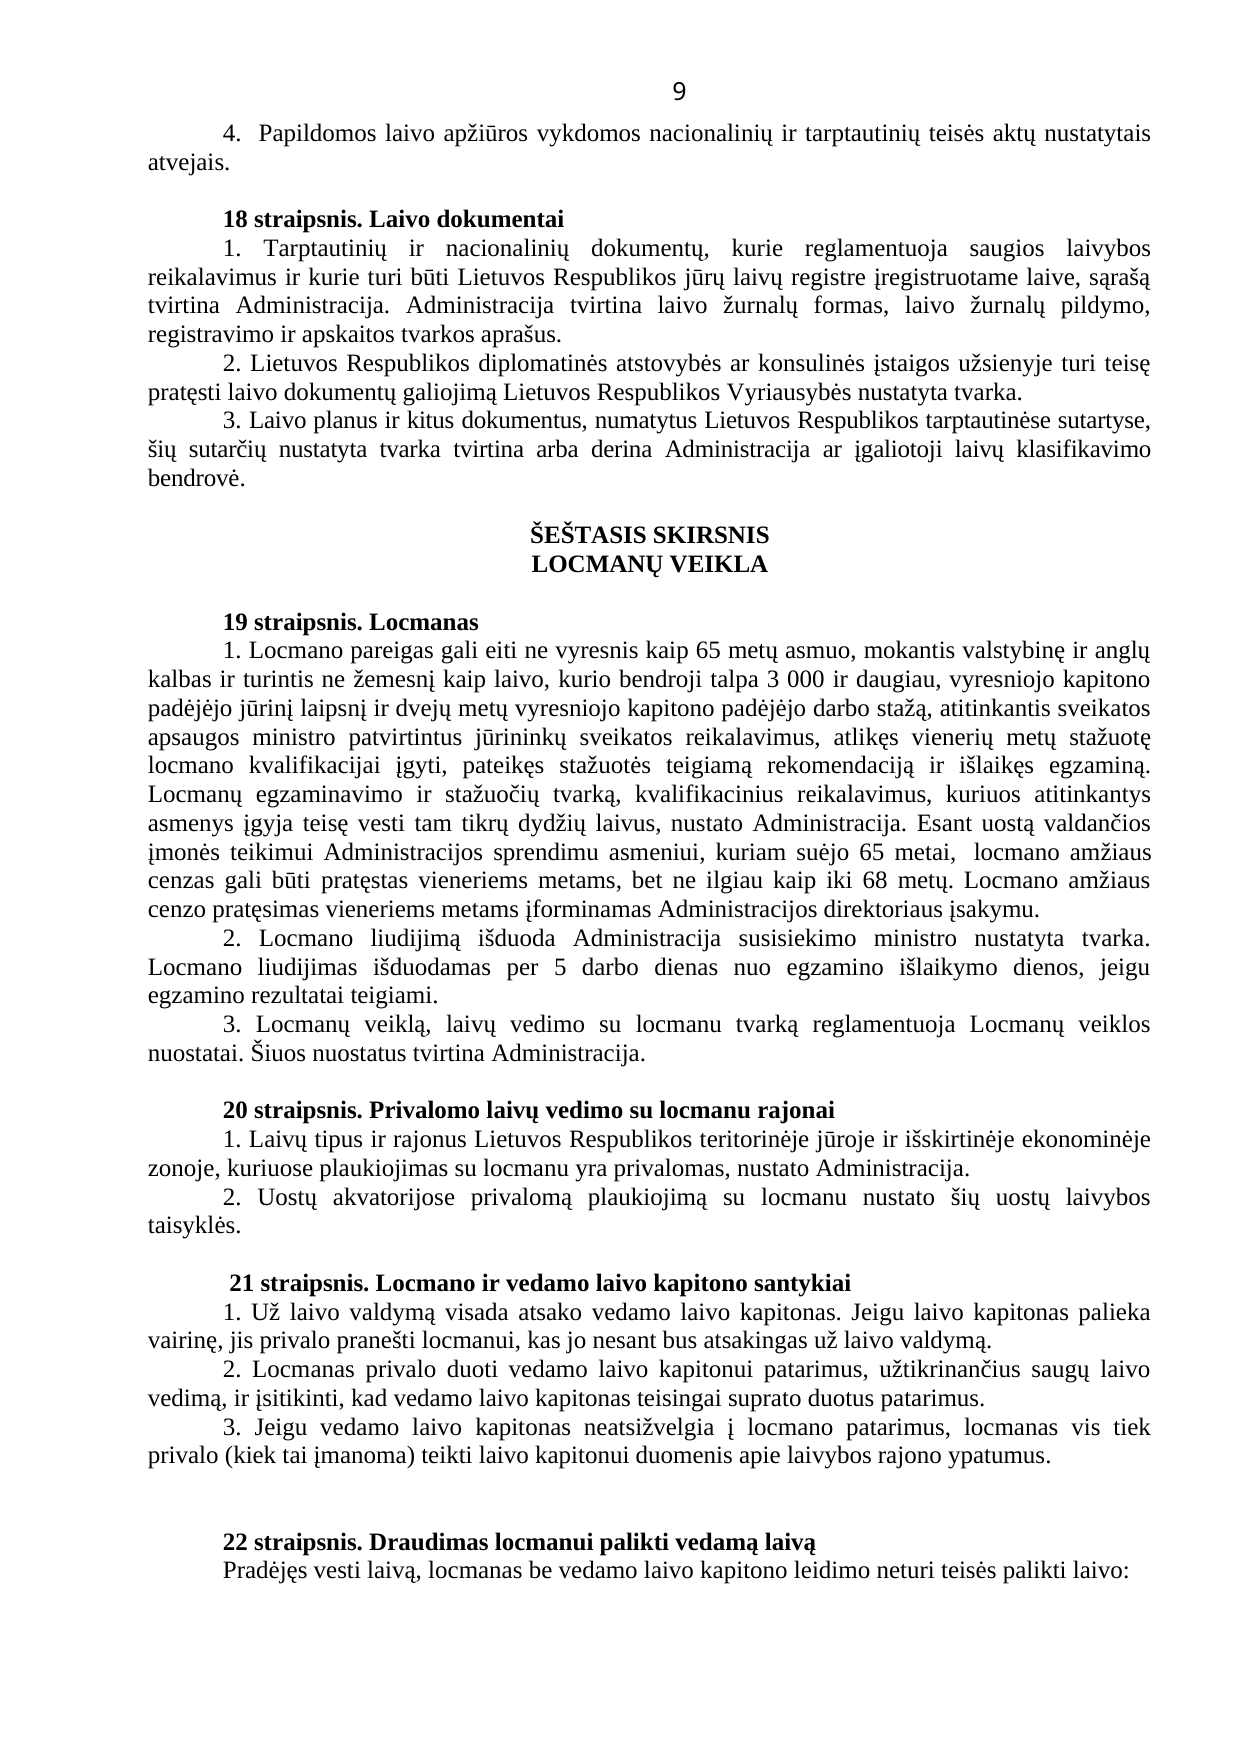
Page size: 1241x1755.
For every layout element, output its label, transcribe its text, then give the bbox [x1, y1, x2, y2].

text 22 straipsnis. Draudimas locmanui palikti vedamą laivą [148, 1527, 1152, 1556]
text 1. Už laivo valdymą visada atsako vedamo laivo kapitonas. Jeigu laivo kapitonas palieka vairinę, jis privalo pranešti locmanui, kas jo nesant bus atsakingas už laivo valdymą. [148, 1297, 1152, 1354]
text LOCMANŲ VEIKLA [148, 549, 1152, 578]
text 2. Locmanas privalo duoti vedamo laivo kapitonui patarimus, užtikrinančius saugų laivo vedimą, ir įsitikinti, kad vedamo laivo kapitonas teisingai suprato duotus patarimus. [148, 1354, 1152, 1412]
text 20 straipsnis. Privalomo laivų vedimo su locmanu rajonai [148, 1096, 1152, 1124]
text ŠEŠTASIS SKIRSNIS [148, 521, 1152, 549]
text 19 straipsnis. Locmanas [148, 607, 1152, 636]
text 3. Locmanų veiklą, laivų vedimo su locmanu tvarką reglamentuoja Locmanų veiklos nuostatai. Šiuos nuostatus tvirtina Administracija. [148, 1009, 1152, 1067]
text 2. Uostų akvatorijose privalomą plaukiojimą su locmanu nustato šių uostų laivybos taisyklės. [148, 1182, 1152, 1239]
text 2. Lietuvos Respublikos diplomatinės atstovybės ar konsulinės įstaigos užsienyje turi teisę pratęsti laivo dokumentų galiojimą Lietuvos Respublikos Vyriausybės nustatyta tvarka. [148, 348, 1152, 406]
text 1. Tarptautinių ir nacionalinių dokumentų, kurie reglamentuoja saugios laivybos reikalavimus ir kurie turi būti Lietuvos Respublikos jūrų laivų registre įregistruotame laive, sąrašą tvirtina Administracija. Administracija tvirtina laivo žurnalų formas, laivo žurnalų pildymo, registravimo ir apskaitos tvarkos aprašus. [148, 233, 1152, 348]
text 3. Laivo planus ir kitus dokumentus, numatytus Lietuvos Respublikos tarptautinėse sutartyse, šių sutarčių nustatyta tvarka tvirtina arba derina Administracija ar įgaliotoji laivų klasifikavimo bendrovė. [148, 406, 1152, 492]
text Pradėjęs vesti laivą, locmanas be vedamo laivo kapitono leidimo neturi teisės palikti laivo: [148, 1556, 1152, 1584]
text 18 straipsnis. Laivo dokumentai [148, 204, 1152, 233]
text 3. Jeigu vedamo laivo kapitonas neatsižvelgia į locmano patarimus, locmanas vis tiek privalo (kiek tai įmanoma) teikti laivo kapitonui duomenis apie laivybos rajono ypatumus. [148, 1412, 1152, 1469]
text 1. Laivų tipus ir rajonus Lietuvos Respublikos teritorinėje jūroje ir išskirtinėje ekonominėje zonoje, kuriuose plaukiojimas su locmanu yra privalomas, nustato Administracija. [148, 1124, 1152, 1182]
text 1. Locmano pareigas gali eiti ne vyresnis kaip 65 metų asmuo, mokantis valstybinę ir anglų kalbas ir turintis ne žemesnį kaip laivo, kurio bendroji talpa 3 000 ir daugiau, vyresniojo kapitono padėjėjo jūrinį laipsnį ir dvejų metų vyresniojo kapitono padėjėjo darbo stažą, atitinkantis sveikatos apsaugos ministro patvirtintus jūrininkų sveikatos reikalavimus, atlikęs vienerių metų stažuotę locmano kvalifikacijai įgyti, pateikęs stažuotės teigiamą rekomendaciją ir išlaikęs egzaminą. Locmanų egzaminavimo ir stažuočių tvarką, kvalifikacinius reikalavimus, kuriuos atitinkantys asmenys įgyja teisę vesti tam tikrų dydžių laivus, nustato Administracija. Esant uostą valdančios įmonės teikimui Administracijos sprendimu asmeniui, kuriam suėjo 65 metai, locmano amžiaus cenzas gali būti pratęstas vieneriems metams, bet ne ilgiau kaip iki 68 metų. Locmano amžiaus cenzo pratęsimas vieneriems metams įforminamas Administracijos direktoriaus įsakymu. [148, 636, 1152, 923]
text 4. Papildomos laivo apžiūros vykdomos nacionalinių ir tarptautinių teisės aktų nustatytais atvejais. [148, 118, 1152, 176]
text 2. Locmano liudijimą išduoda Administracija susisiekimo ministro nustatyta tvarka. Locmano liudijimas išduodamas per 5 darbo dienas nuo egzamino išlaikymo dienos, jeigu egzamino rezultatai teigiami. [148, 923, 1152, 1009]
text 21 straipsnis. Locmano ir vedamo laivo kapitono santykiai [148, 1268, 1152, 1297]
